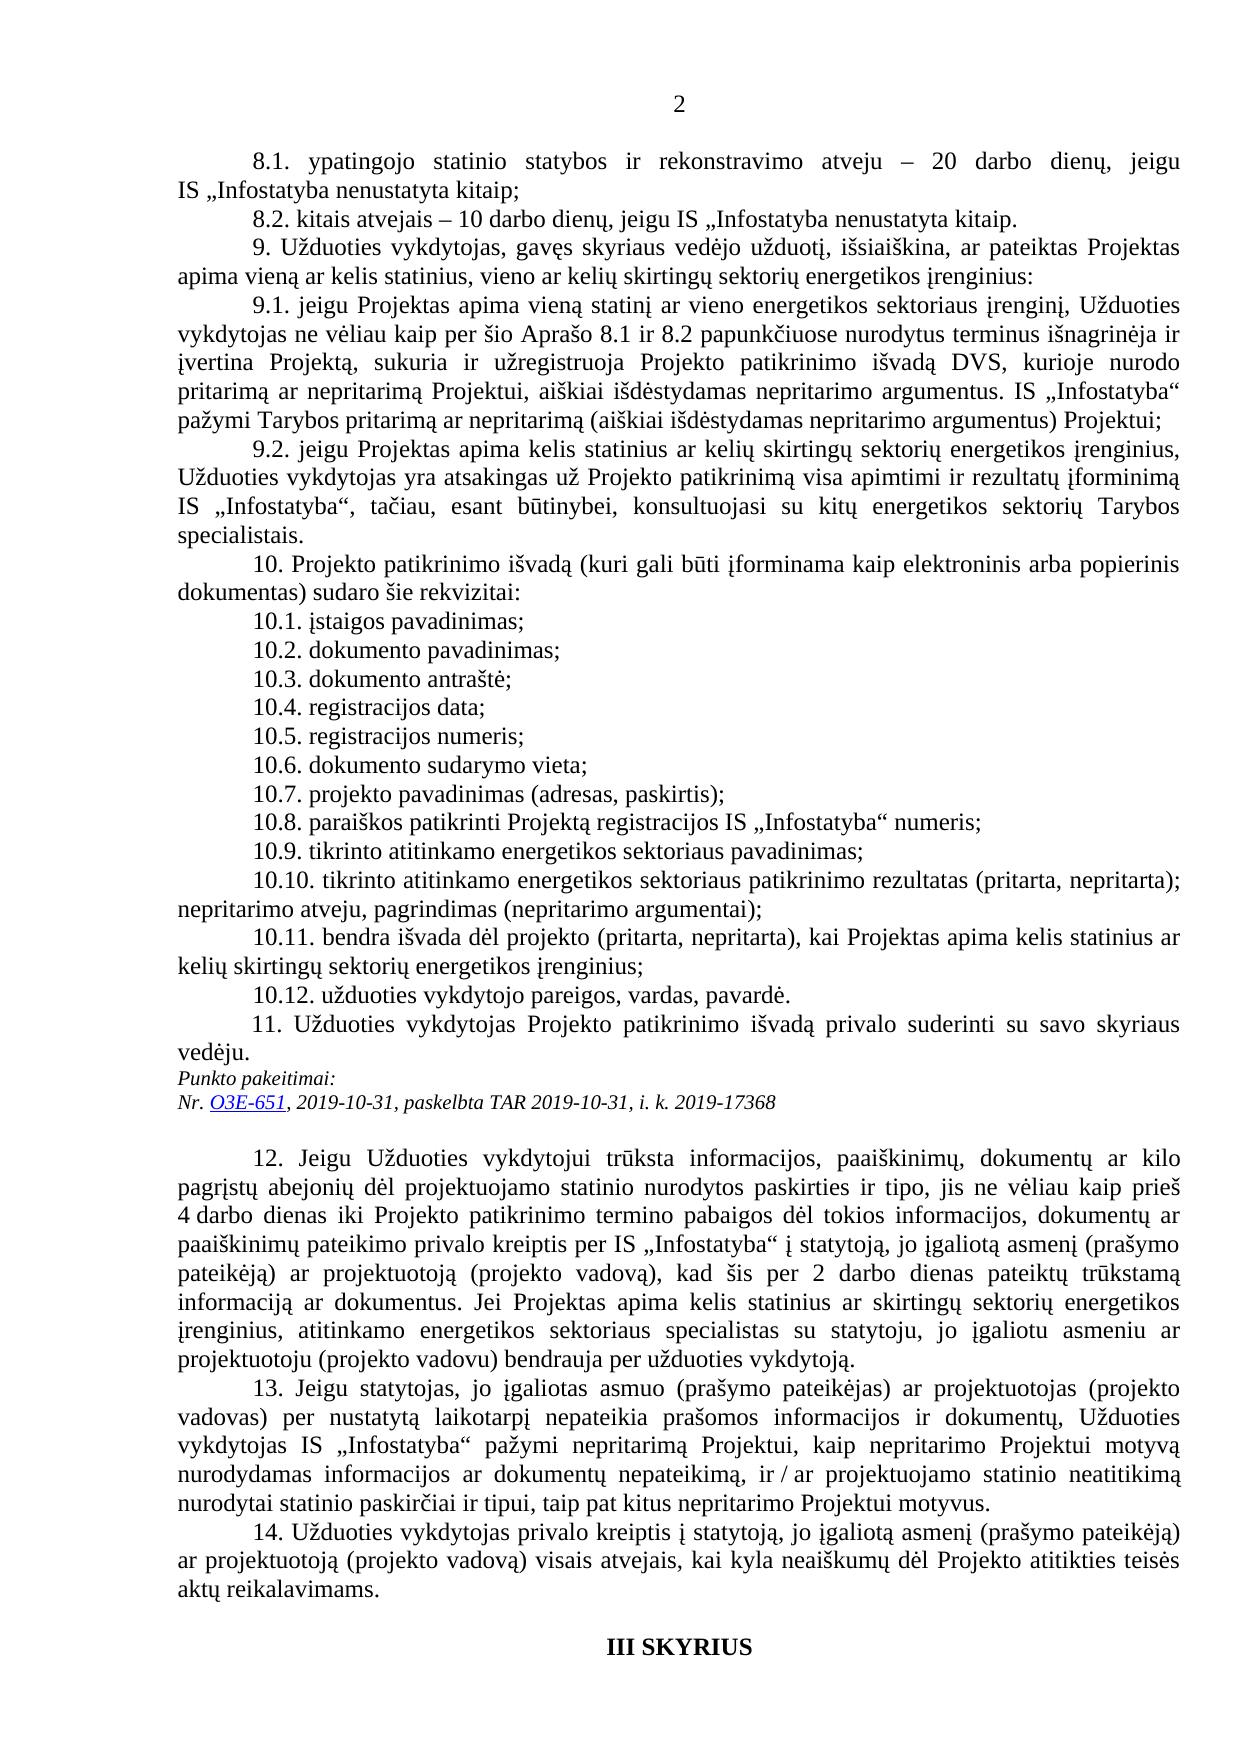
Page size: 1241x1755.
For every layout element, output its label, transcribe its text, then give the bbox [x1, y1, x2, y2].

text 10.4. registracijos data; [177, 692, 1181, 721]
text 10.11. bendra išvada dėl projekto (pritarta, nepritarta), kai Projektas apima kelis statinius ar kelių skirtingų sektorių energetikos įrenginius; [177, 922, 1181, 980]
text 10.10. tikrinto atitinkamo energetikos sektoriaus patikrinimo rezultatas (pritarta, nepritarta); nepritarimo atveju, pagrindimas (nepritarimo argumentai); [177, 865, 1181, 922]
text 12. Jeigu Užduoties vykdytojui trūksta informacijos, paaiškinimų, dokumentų ar kilo pagrįstų abejonių dėl projektuojamo statinio nurodytos paskirties ir tipo, jis ne vėliau kaip prieš 4 darbo dienas iki Projekto patikrinimo termino pabaigos dėl tokios informacijos, dokumentų ar paaiškinimų pateikimo privalo kreiptis per IS „Infostatyba“ į statytoją, jo įgaliotą asmenį (prašymo pateikėją) ar projektuotoją (projekto vadovą), kad šis per 2 darbo dienas pateiktų trūkstamą informaciją ar dokumentus. Jei Projektas apima kelis statinius ar skirtingų sektorių energetikos įrenginius, atitinkamo energetikos sektoriaus specialistas su statytoju, jo įgaliotu asmeniu ar projektuotoju (projekto vadovu) bendrauja per užduoties vykdytoją. [177, 1143, 1181, 1373]
text 10.7. projekto pavadinimas (adresas, paskirtis); [177, 779, 1181, 807]
text Punkto pakeitimai: [177, 1066, 1181, 1090]
text 9.2. jeigu Projektas apima kelis statinius ar kelių skirtingų sektorių energetikos įrenginius, Užduoties vykdytojas yra atsakingas už Projekto patikrinimą visa apimtimi ir rezultatų įforminimą IS „Infostatyba“, tačiau, esant būtinybei, konsultuojasi su kitų energetikos sektorių Tarybos specialistais. [177, 434, 1181, 549]
text 11. Užduoties vykdytojas Projekto patikrinimo išvadą privalo suderinti su savo skyriaus vedėju. [177, 1009, 1181, 1066]
text 10.5. registracijos numeris; [177, 721, 1181, 750]
text 10.9. tikrinto atitinkamo energetikos sektoriaus pavadinimas; [177, 836, 1181, 865]
text 10.6. dokumento sudarymo vieta; [177, 750, 1181, 779]
text III SKYRIUS [177, 1632, 1181, 1661]
text Nr. O3E-651, 2019-10-31, paskelbta TAR 2019-10-31, i. k. 2019-17368 [177, 1090, 1181, 1114]
text 10.3. dokumento antraštė; [177, 664, 1181, 692]
text 10.2. dokumento pavadinimas; [177, 635, 1181, 664]
text 13. Jeigu statytojas, jo įgaliotas asmuo (prašymo pateikėjas) ar projektuotojas (projekto vadovas) per nustatytą laikotarpį nepateikia prašomos informacijos ir dokumentų, Užduoties vykdytojas IS „Infostatyba“ pažymi nepritarimą Projektui, kaip nepritarimo Projektui motyvą nurodydamas informacijos ar dokumentų nepateikimą, ir / ar projektuojamo statinio neatitikimą nurodytai statinio paskirčiai ir tipui, taip pat kitus nepritarimo Projektui motyvus. [177, 1373, 1181, 1517]
text 8.1. ypatingojo statinio statybos ir rekonstravimo atveju – 20 darbo dienų, jeigu IS „Infostatyba nenustatyta kitaip; [177, 146, 1181, 204]
text 9.1. jeigu Projektas apima vieną statinį ar vieno energetikos sektoriaus įrenginį, Užduoties vykdytojas ne vėliau kaip per šio Aprašo 8.1 ir 8.2 papunkčiuose nurodytus terminus išnagrinėja ir įvertina Projektą, sukuria ir užregistruoja Projekto patikrinimo išvadą DVS, kurioje nurodo pritarimą ar nepritarimą Projektui, aiškiai išdėstydamas nepritarimo argumentus. IS „Infostatyba“ pažymi Tarybos pritarimą ar nepritarimą (aiškiai išdėstydamas nepritarimo argumentus) Projektui; [177, 290, 1181, 434]
text 8.2. kitais atvejais – 10 darbo dienų, jeigu IS „Infostatyba nenustatyta kitaip. [177, 204, 1181, 232]
text 10.1. įstaigos pavadinimas; [177, 606, 1181, 635]
text 14. Užduoties vykdytojas privalo kreiptis į statytoją, jo įgaliotą asmenį (prašymo pateikėją) ar projektuotoją (projekto vadovą) visais atvejais, kai kyla neaiškumų dėl Projekto atitikties teisės aktų reikalavimams. [177, 1517, 1181, 1603]
text 10. Projekto patikrinimo išvadą (kuri gali būti įforminama kaip elektroninis arba popierinis dokumentas) sudaro šie rekvizitai: [177, 549, 1181, 606]
text 9. Užduoties vykdytojas, gavęs skyriaus vedėjo užduotį, išsiaiškina, ar pateiktas Projektas apima vieną ar kelis statinius, vieno ar kelių skirtingų sektorių energetikos įrenginius: [177, 232, 1181, 290]
text 10.12. užduoties vykdytojo pareigos, vardas, pavardė. [177, 980, 1181, 1009]
text 10.8. paraiškos patikrinti Projektą registracijos IS „Infostatyba“ numeris; [177, 807, 1181, 836]
